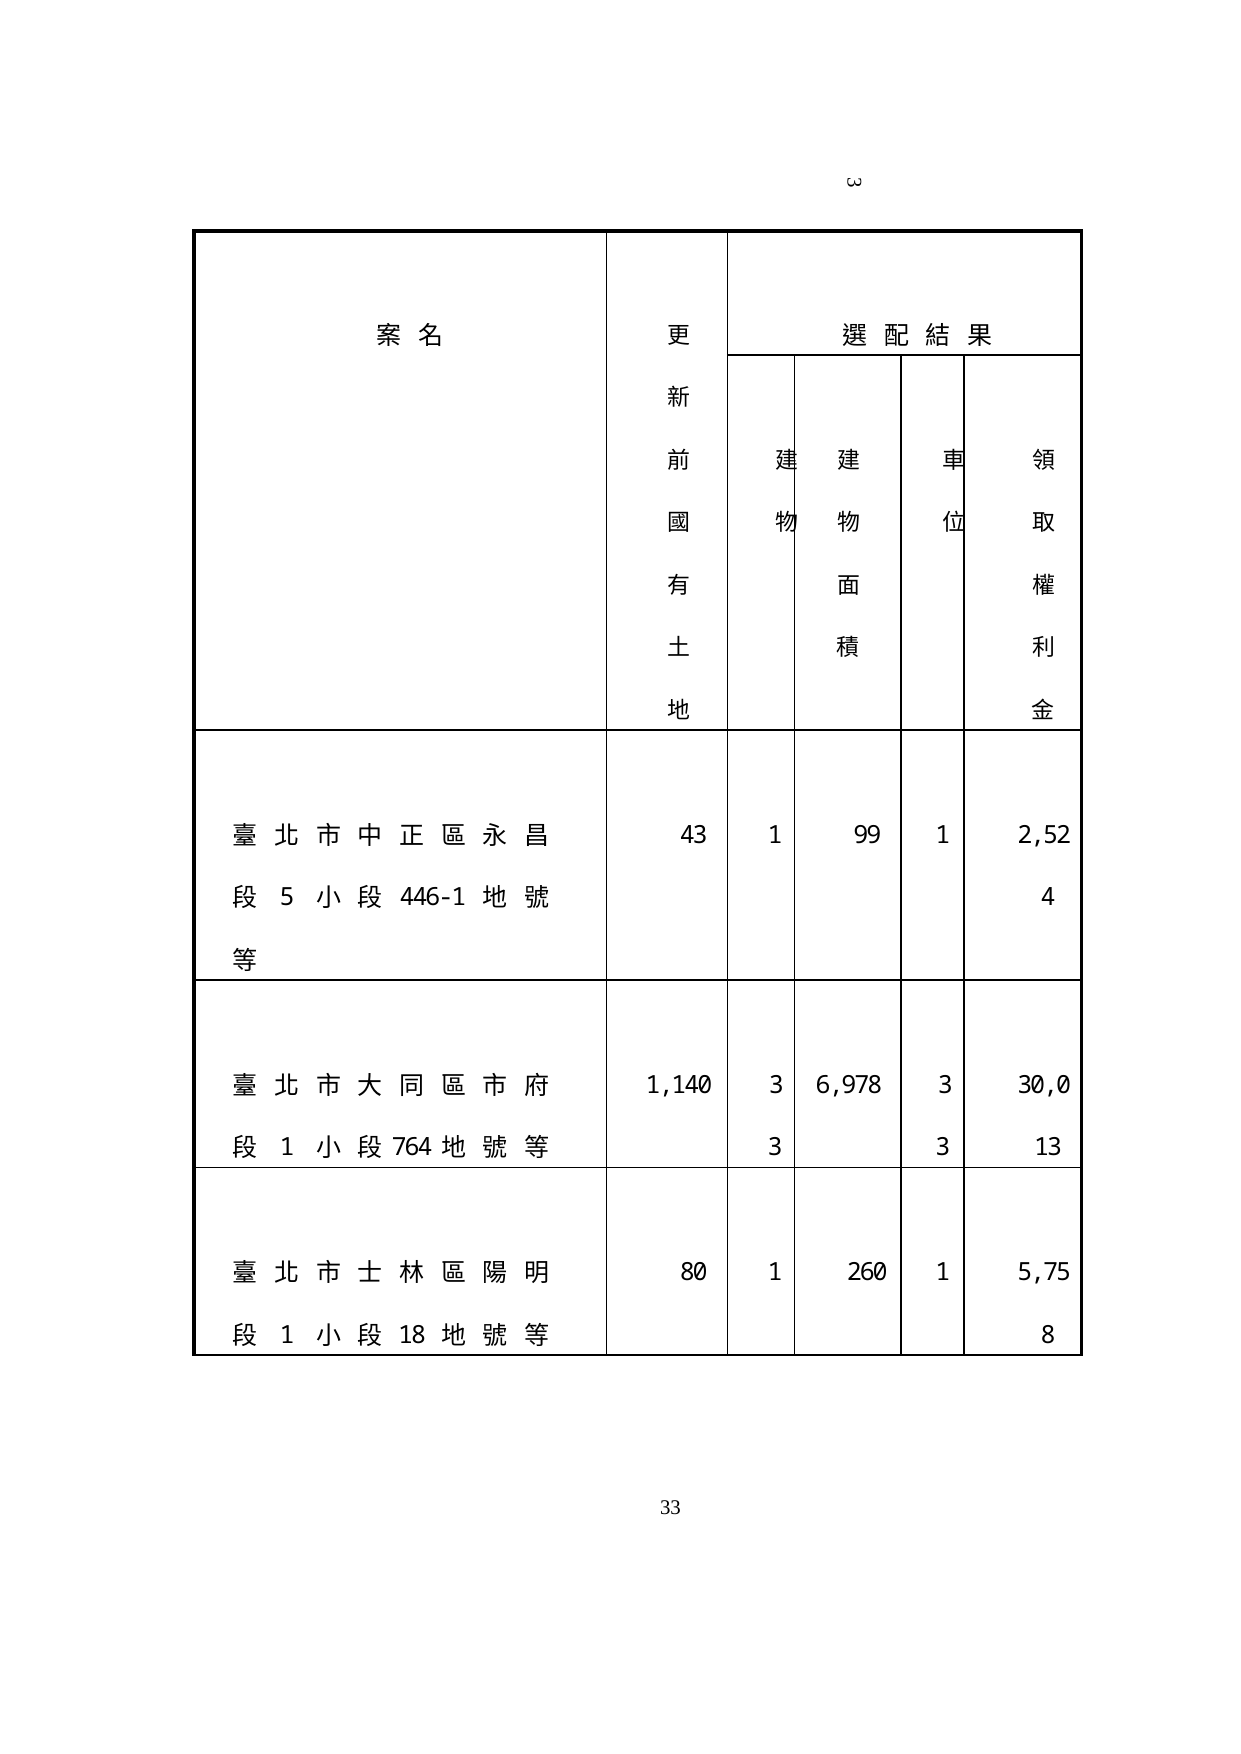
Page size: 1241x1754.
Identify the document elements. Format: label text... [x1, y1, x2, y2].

table_header 案名 [196, 233, 606, 729]
table_cell 30,013 [965, 981, 1080, 1167]
table_cell 臺北市士林區陽明段1小段18地號等 [196, 1168, 606, 1354]
table_cell 1 [902, 731, 963, 979]
table_cell 2,524 [965, 731, 1080, 979]
table_header 更新前國有土地面積 [607, 233, 727, 729]
table_cell 車位 [902, 356, 963, 729]
table_cell 80 [607, 1168, 727, 1354]
table_cell 1,140 [607, 981, 727, 1167]
table_cell 33 [902, 981, 963, 1167]
table_cell 5,758 [965, 1168, 1080, 1354]
table_header 選配結果 [728, 233, 1080, 354]
table_cell 1 [902, 1168, 963, 1354]
table_cell 43 [607, 731, 727, 979]
table_cell 260 [795, 1168, 900, 1354]
table_cell 臺北市大同區市府段1小段764地號等 [196, 981, 606, 1167]
table_cell 1 [728, 731, 794, 979]
table_cell 建物面積 [795, 356, 900, 729]
table_cell 建物 [728, 356, 794, 729]
table_cell 領取權利金 [965, 356, 1080, 729]
table_cell 6,978 [795, 981, 900, 1167]
table_cell 99 [795, 731, 900, 979]
table_cell 臺北市中正區永昌段5小段446-1地號等 [196, 731, 606, 979]
table_cell 33 [728, 981, 794, 1167]
table_cell 1 [728, 1168, 794, 1354]
